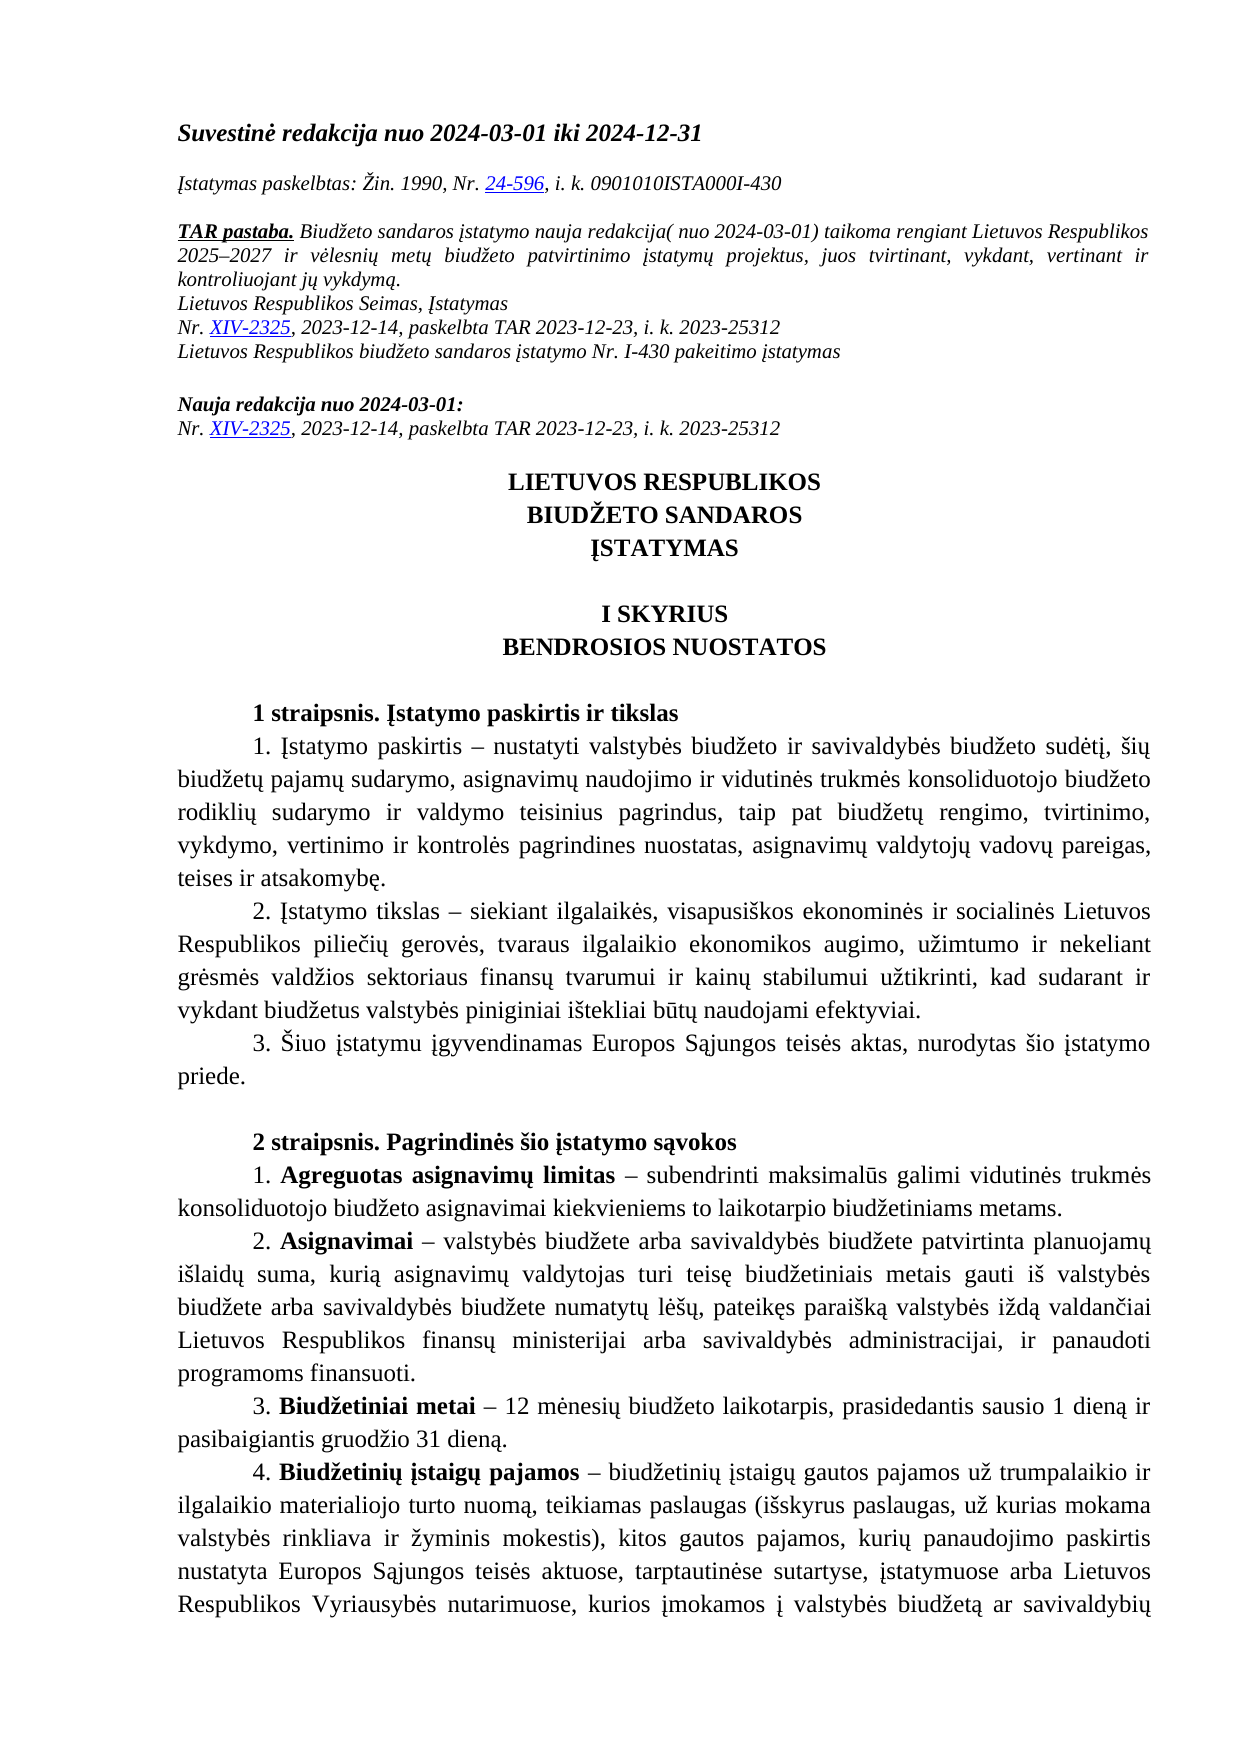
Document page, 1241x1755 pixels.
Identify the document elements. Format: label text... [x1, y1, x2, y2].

text Nr. XIV-2325, 2023-12-14, paskelbta TAR 2023-12-23, i. k. 2023-25312 [177, 416, 1152, 440]
text 4. Biudžetinių įstaigų pajamos – biudžetinių įstaigų gautos pajamos už trumpalaikio ir ilgalaikio materialiojo turto nuomą, teikiamas paslaugas (išskyrus paslaugas, už kurias mokama valstybės rinkliava ir žyminis mokestis), kitos gautos pajamos, kurių panaudojimo paskirtis nustatyta Europos Sąjungos teisės aktuose, tarptautinėse sutartyse, įstatymuose arba Lietuvos Respublikos Vyriausybės nutarimuose, kurios įmokamos į valstybės biudžetą ar savivaldybių [177, 1457, 1152, 1618]
text BIUDŽETO SANDAROS [177, 500, 1152, 528]
text 2. Įstatymo tikslas – siekiant ilgalaikės, visapusiškos ekonominės ir socialinės Lietuvos Respublikos piliečių gerovės, tvaraus ilgalaikio ekonomikos augimo, užimtumo ir nekeliant grėsmės valdžios sektoriaus finansų tvarumui ir kainų stabilumui užtikrinti, kad sudarant ir vykdant biudžetus valstybės piniginiai ištekliai būtų naudojami efektyviai. [177, 896, 1152, 1024]
text 3. Biudžetiniai metai – 12 mėnesių biudžeto laikotarpis, prasidedantis sausio 1 dieną ir pasibaigiantis gruodžio 31 dieną. [177, 1391, 1152, 1453]
text LIETUVOS RESPUBLIKOS [177, 467, 1152, 495]
text I SKYRIUS [177, 599, 1152, 627]
text 1. Agreguotas asignavimų limitas – subendrinti maksimalūs galimi vidutinės trukmės konsoliduotojo biudžeto asignavimai kiekvieniems to laikotarpio biudžetiniams metams. [177, 1160, 1152, 1222]
text Nr. XIV-2325, 2023-12-14, paskelbta TAR 2023-12-23, i. k. 2023-25312 [177, 315, 1152, 339]
text 2 straipsnis. Pagrindinės šio įstatymo sąvokos [177, 1127, 1152, 1156]
text Suvestinė redakcija nuo 2024-03-01 iki 2024-12-31 [177, 118, 1152, 147]
text Lietuvos Respublikos biudžeto sandaros įstatymo Nr. I-430 pakeitimo įstatymas [177, 339, 1152, 363]
text 1. Įstatymo paskirtis – nustatyti valstybės biudžeto ir savivaldybės biudžeto sudėtį, šių biudžetų pajamų sudarymo, asignavimų naudojimo ir vidutinės trukmės konsoliduotojo biudžeto rodiklių sudarymo ir valdymo teisinius pagrindus, taip pat biudžetų rengimo, tvirtinimo, vykdymo, vertinimo ir kontrolės pagrindines nuostatas, asignavimų valdytojų vadovų pareigas, teises ir atsakomybę. [177, 731, 1152, 892]
text 1 straipsnis. Įstatymo paskirtis ir tikslas [177, 698, 1152, 727]
text 3. Šiuo įstatymu įgyvendinamas Europos Sąjungos teisės aktas, nurodytas šio įstatymo priede. [177, 1028, 1152, 1090]
text Įstatymas paskelbtas: Žin. 1990, Nr. 24-596, i. k. 0901010ISTA000I-430 [177, 171, 1152, 195]
text ĮSTATYMAS [177, 533, 1152, 561]
text BENDROSIOS NUOSTATOS [177, 632, 1152, 661]
text Nauja redakcija nuo 2024-03-01: [177, 392, 1152, 416]
text TAR pastaba. Biudžeto sandaros įstatymo nauja redakcija( nuo 2024-03-01) taikoma rengiant Lietuvos Respublikos 2025–2027 ir vėlesnių metų biudžeto patvirtinimo įstatymų projektus, juos tvirtinant, vykdant, vertinant ir kontroliuojant jų vykdymą. [177, 219, 1152, 291]
text Lietuvos Respublikos Seimas, Įstatymas [177, 291, 1152, 315]
text 2. Asignavimai – valstybės biudžete arba savivaldybės biudžete patvirtinta planuojamų išlaidų suma, kurią asignavimų valdytojas turi teisę biudžetiniais metais gauti iš valstybės biudžete arba savivaldybės biudžete numatytų lėšų, pateikęs paraišką valstybės iždą valdančiai Lietuvos Respublikos finansų ministerijai arba savivaldybės administracijai, ir panaudoti programoms finansuoti. [177, 1226, 1152, 1387]
